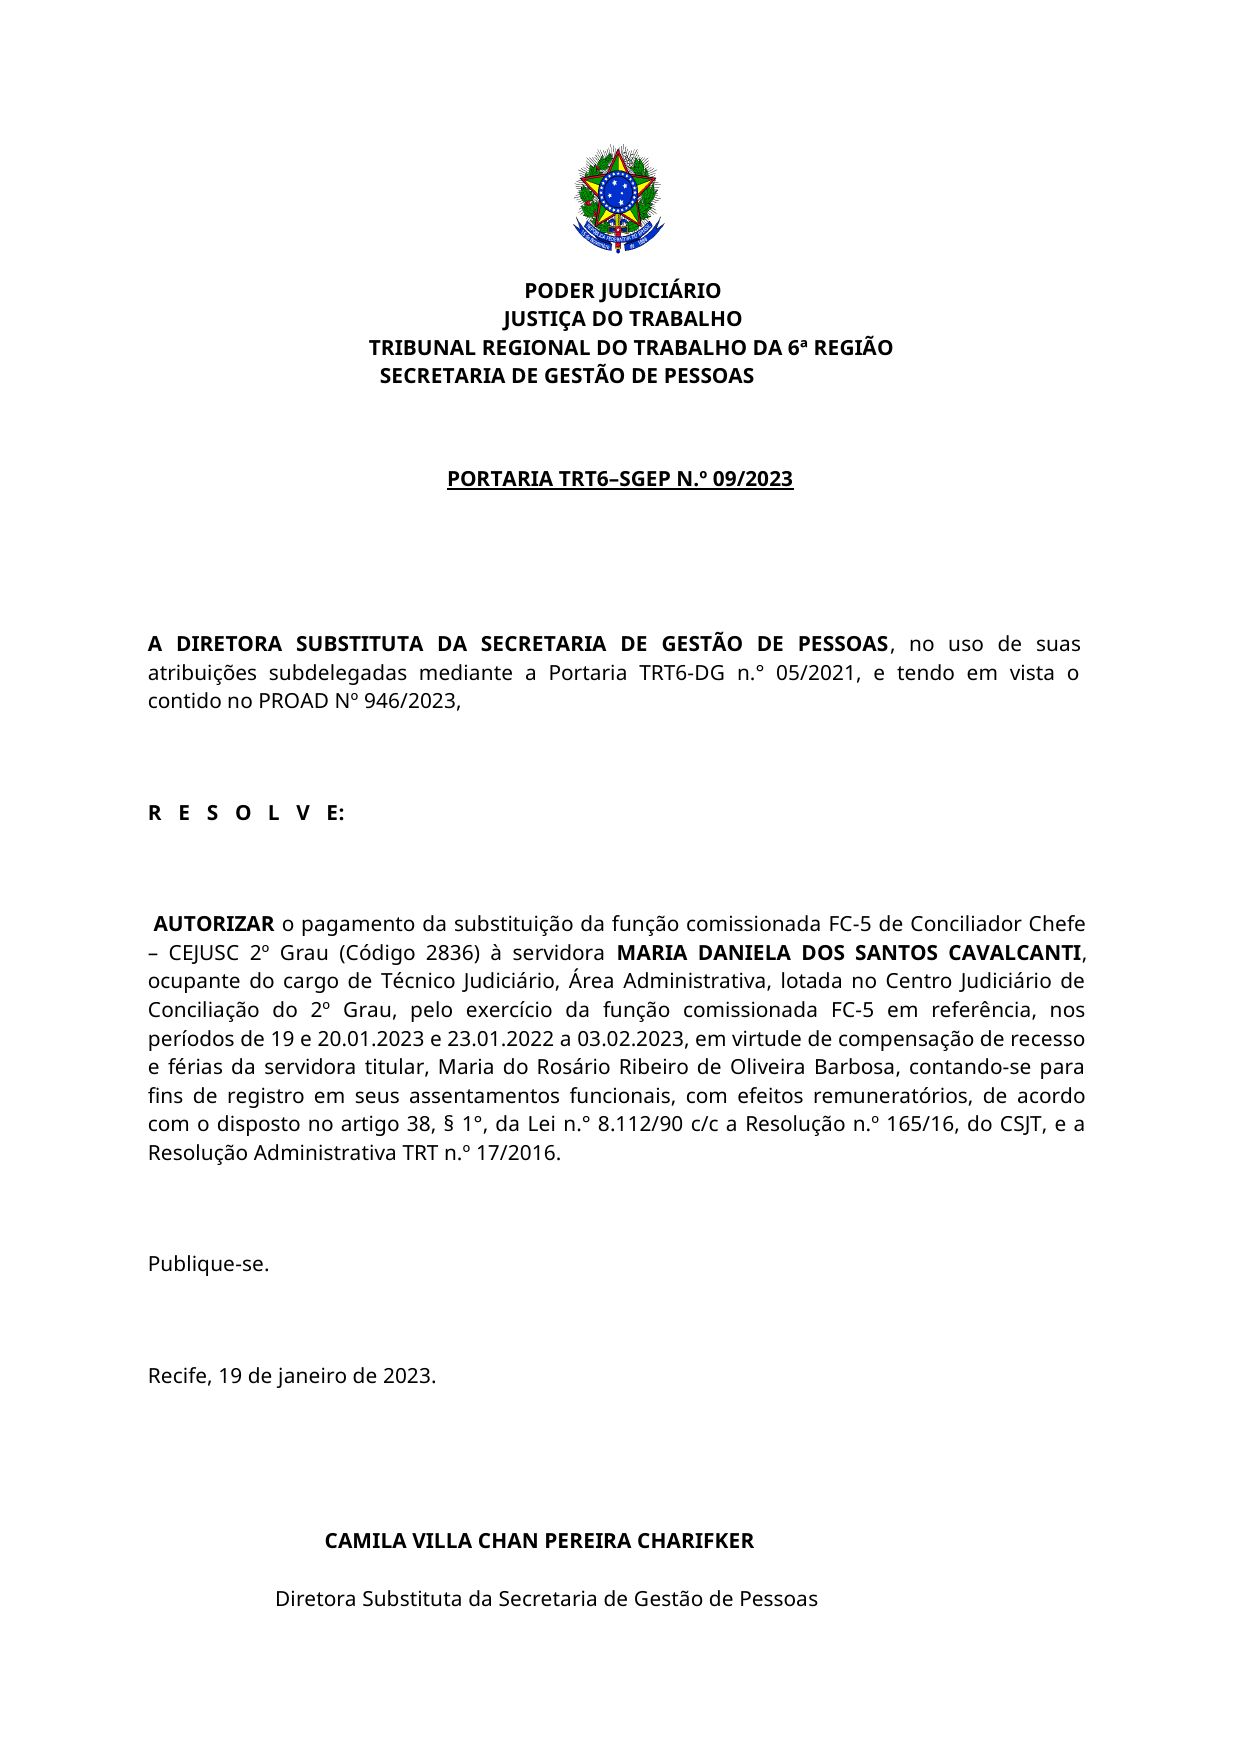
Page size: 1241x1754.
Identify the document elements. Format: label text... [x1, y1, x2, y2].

picture [568, 141, 667, 255]
text SECRETARIA DE GESTÃO DE PESSOAS [148, 361, 1087, 390]
text Publique-se. [148, 1249, 1087, 1278]
text AUTORIZAR o pagamento da substituição da função comissionada FC-5 de Conciliador Chefe – CEJUSC 2º Grau (Código 2836) à servidora MARIA DANIELA DOS SANTOS CAVALCANTI, ocupante do cargo de Técnico Judiciário, Área Administrativa, lotada no Centro Judiciário de Conciliação do 2º Grau, pelo exercício da função comissionada FC-5 em referência, nos períodos de 19 e 20.01.2023 e 23.01.2022 a 03.02.2023, em virtude de compensação de recesso e férias da servidora titular, Maria do Rosário Ribeiro de Oliveira Barbosa, contando-se para fins de registro em seus assentamentos funcionais, com efeitos remuneratórios, de acordo com o disposto no artigo 38, § 1°, da Lei n.° 8.112/90 c/c a Resolução n.º 165/16, do CSJT, e a Resolução Administrativa TRT n.º 17/2016. [148, 909, 1087, 1166]
text PORTARIA TRT6–SGEP N.º 09/2023 [148, 464, 1092, 493]
text PODER JUDICIÁRIO [148, 276, 1092, 304]
text TRIBUNAL REGIONAL DO TRABALHO DA 6ª REGIÃO [148, 333, 1092, 361]
text CAMILA VILLA CHAN PEREIRA CHARIFKER [148, 1526, 1092, 1554]
text Recife, 19 de janeiro de 2023. [148, 1361, 1087, 1389]
text JUSTIÇA DO TRABALHO [148, 304, 1092, 333]
text A DIRETORA SUBSTITUTA DA SECRETARIA DE GESTÃO DE PESSOAS, no uso de suas atribuições subdelegadas mediante a Portaria TRT6-DG n.° 05/2021, e tendo em vista o contido no PROAD Nº 946/2023, [148, 629, 1081, 715]
text Diretora Substituta da Secretaria de Gestão de Pessoas [148, 1584, 1092, 1612]
text R E S O L V E: [148, 798, 1081, 826]
